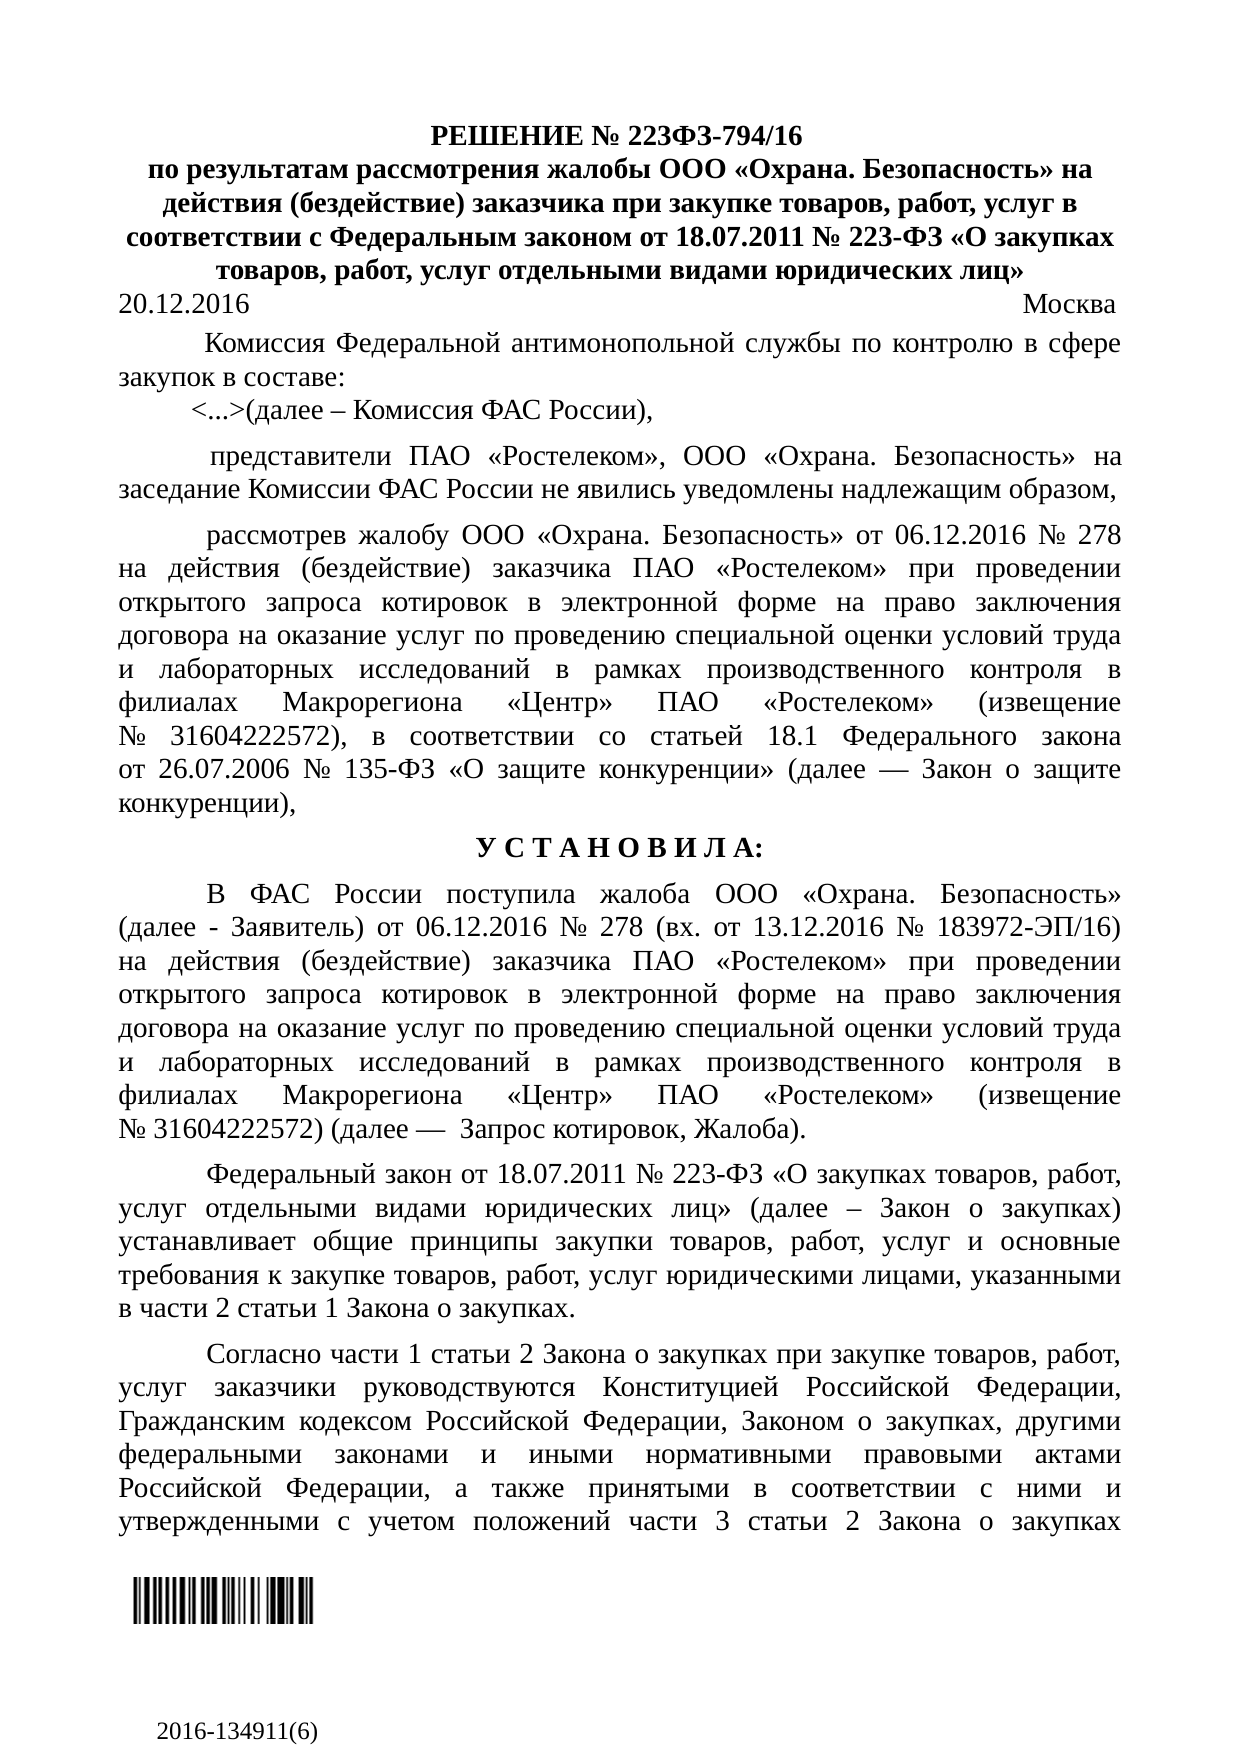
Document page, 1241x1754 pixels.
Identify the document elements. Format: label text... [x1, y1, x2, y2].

text У С Т А Н О В И Л А: [117, 831, 1122, 864]
text Согласно части 1 статьи 2 Закона о закупках при закупке товаров, работ, услуг заказчики руководствуются Конституцией Российской Федерации, Гражданским кодексом Российской Федерации, Законом о закупках, другими федеральными законами и иными нормативными правовыми актами Российской Федерации, а также принятыми в соответствии с ними и утвержденными с учетом положений части 3 статьи 2 Закона о закупках [118, 1336, 1122, 1537]
text по результатам рассмотрения жалобы ООО «Охрана. Безопасность» на действия (бездействие) заказчика при закупке товаров, работ, услуг в соответствии с Федеральным законом от 18.07.2011 № 223-ФЗ «О закупках товаров, работ, услуг отдельными видами юридических лиц» [118, 152, 1122, 286]
text РЕШЕНИЕ № 223ФЗ-794/16 [118, 118, 1122, 152]
text Комиссия Федеральной антимонопольной службы по контролю в сфере закупок в составе: [118, 325, 1122, 392]
text представители ПАО «Ростелеком», ООО «Охрана. Безопасность» на заседание Комиссии ФАС России не явились уведомлены надлежащим образом, [118, 438, 1122, 505]
text <...>(далее – Комиссия ФАС России), [118, 392, 1122, 426]
picture [118, 1577, 331, 1624]
text Федеральный закон от 18.07.2011 № 223-ФЗ «О закупках товаров, работ, услуг отдельными видами юридических лиц» (далее – Закон о закупках) устанавливает общие принципы закупки товаров, работ, услуг и основные требования к закупке товаров, работ, услуг юридическими лицами, указанными в части 2 статьи 1 Закона о закупках. [118, 1156, 1122, 1324]
text В ФАС России поступила жалоба ООО «Охрана. Безопасность» (далее - Заявитель) от 06.12.2016 № 278 (вх. от 13.12.2016 № 183972-ЭП/16) на действия (бездействие) заказчика ПАО «Ростелеком» при проведении открытого запроса котировок в электронной форме на право заключения договора на оказание услуг по проведению специальной оценки условий труда и лабораторных исследований в рамках производственного контроля в филиалах Макрорегиона «Центр» ПАО «Ростелеком» (извещение № 31604222572) (далее — Запрос котировок, Жалоба). [118, 876, 1122, 1144]
text рассмотрев жалобу ООО «Охрана. Безопасность» от 06.12.2016 № 278 на действия (бездействие) заказчика ПАО «Ростелеком» при проведении открытого запроса котировок в электронной форме на право заключения договора на оказание услуг по проведению специальной оценки условий труда и лабораторных исследований в рамках производственного контроля в филиалах Макрорегиона «Центр» ПАО «Ростелеком» (извещение № 31604222572), в соответствии со статьей 18.1 Федерального закона от 26.07.2006 № 135-ФЗ «О защите конкуренции» (далее — Закон о защите конкуренции), [118, 517, 1122, 819]
text 20.12.2016 Москва [118, 286, 1122, 319]
